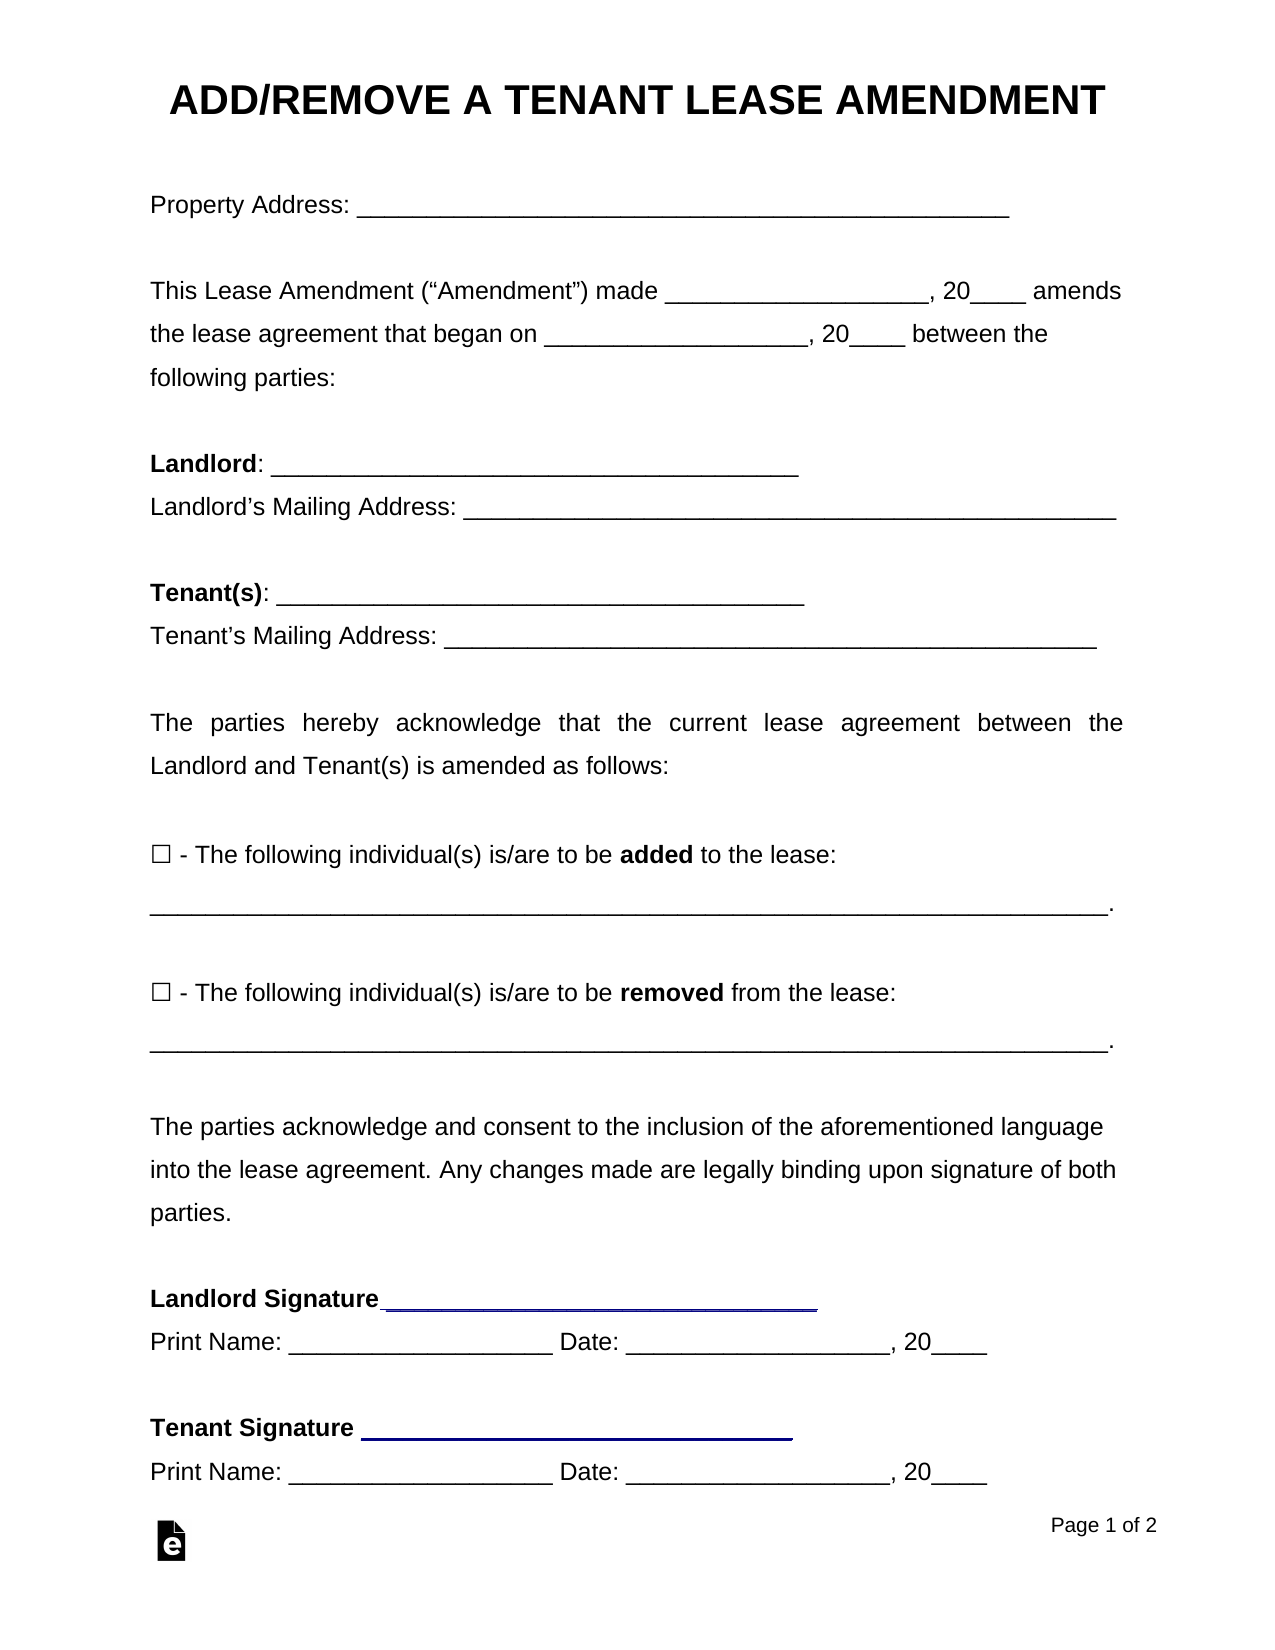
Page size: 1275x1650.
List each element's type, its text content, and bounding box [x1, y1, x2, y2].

text Landlord: ______________________________________ [150, 449, 1125, 477]
text Property Address: _______________________________________________ [150, 190, 1125, 219]
text The parties hereby acknowledge that the current lease agreement between the Landlord and Tenant(s) is amended as follows: [150, 707, 1125, 779]
text Print Name: ___________________ Date: ___________________, 20____ [150, 1456, 1125, 1485]
text Landlord’s Mailing Address: _______________________________________________ [150, 492, 1125, 521]
text ☐ - The following individual(s) is/are to be removed from the lease: [150, 974, 1125, 1008]
text The parties acknowledge and consent to the inclusion of the aforementioned language into the lease agreement. Any changes made are legally binding upon signature of both parties. [150, 1111, 1125, 1226]
text This Lease Amendment (“Amendment”) made ___________________, 20____ amends the lease agreement that began on ___________________, 20____ between the following parties: [150, 276, 1125, 391]
text _____________________________________________________________________. [150, 1025, 1125, 1054]
text Tenant(s): ______________________________________ [150, 578, 1125, 607]
text Tenant’s Mailing Address: _______________________________________________ [150, 621, 1125, 650]
text Print Name: ___________________ Date: ___________________, 20____ [150, 1327, 1125, 1356]
text _____________________________________________________________________. [150, 888, 1125, 917]
text ADD/REMOVE A TENANT LEASE AMENDMENT [150, 75, 1125, 123]
text Landlord Signature _______________________________ [150, 1284, 1125, 1313]
text Tenant Signature _______________________________ [150, 1413, 1125, 1442]
text ☐ - The following individual(s) is/are to be added to the lease: [150, 837, 1125, 871]
